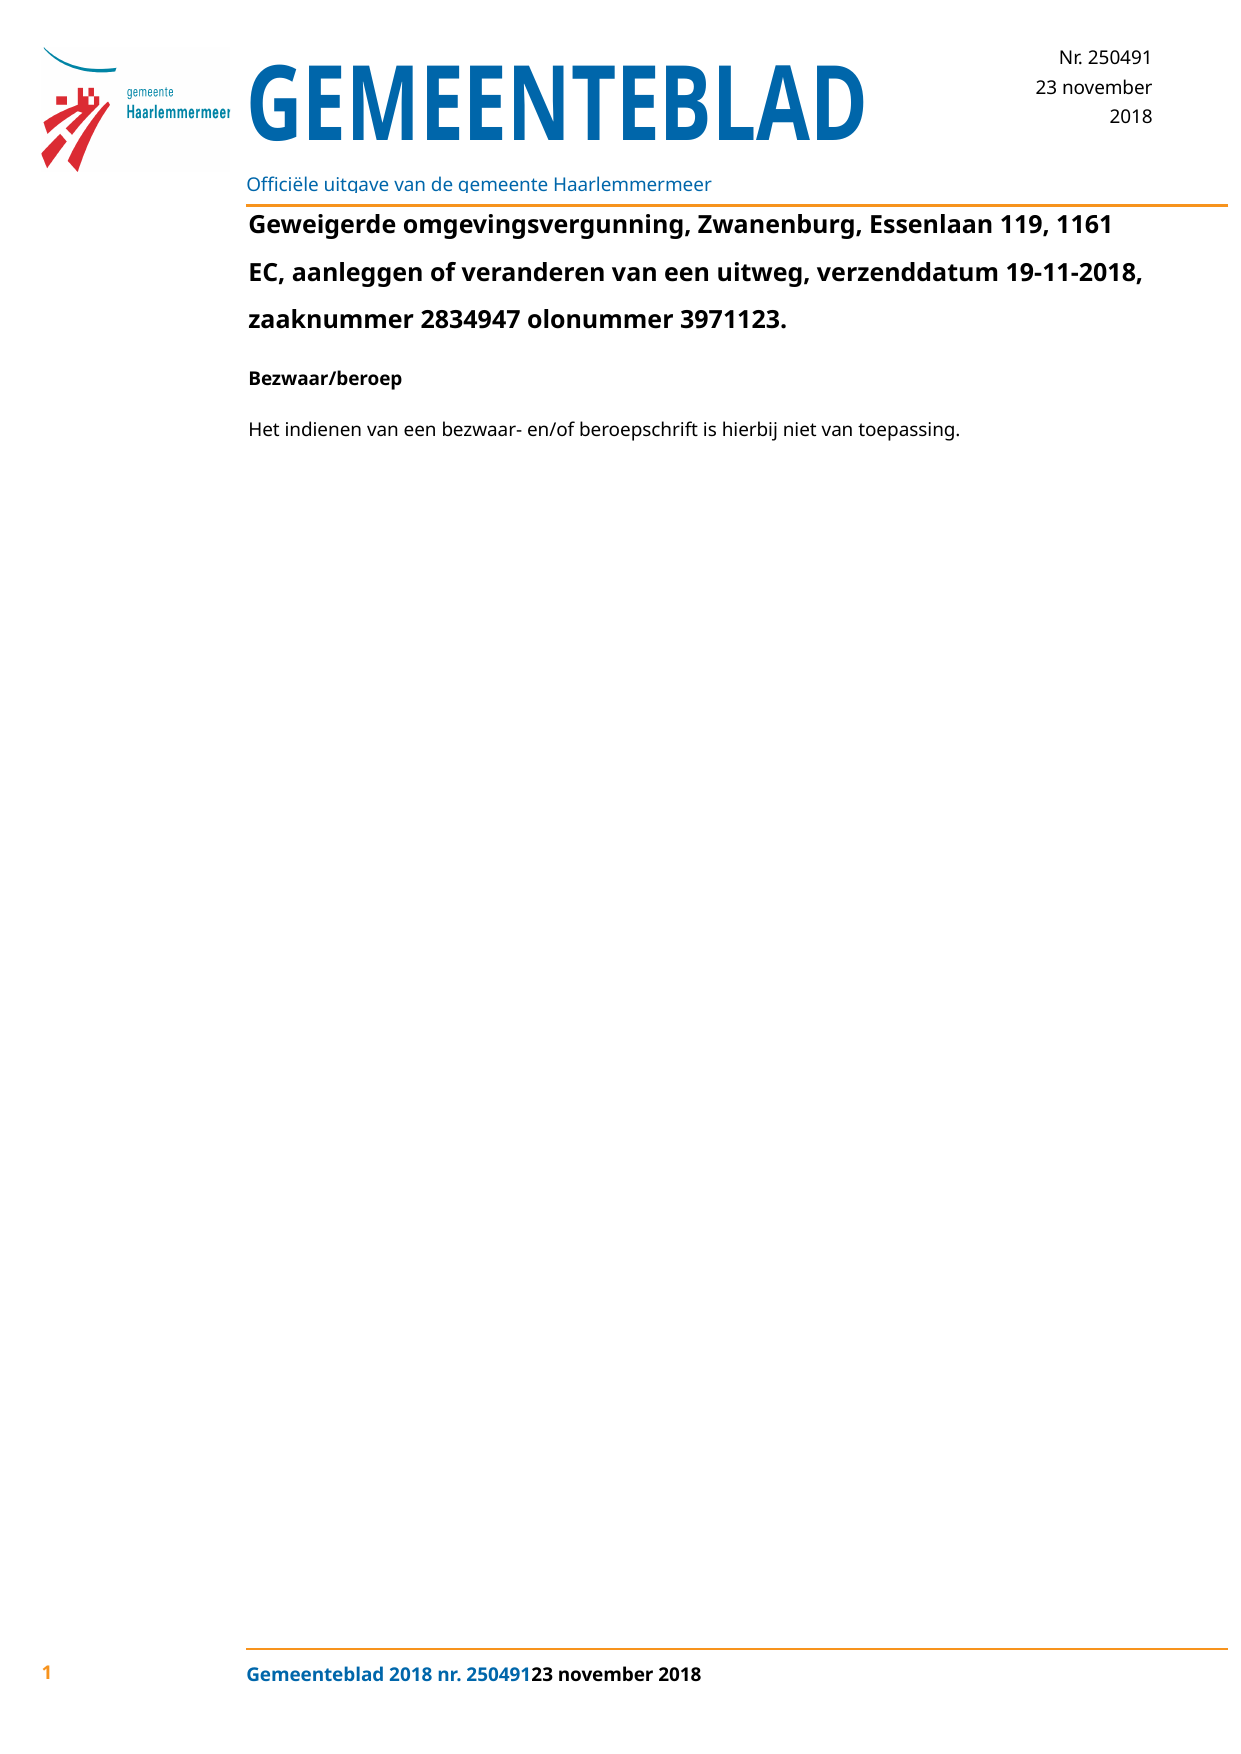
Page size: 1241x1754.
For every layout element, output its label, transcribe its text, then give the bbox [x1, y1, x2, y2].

picture [41, 47, 231, 172]
text Het indienen van een bezwaar- en/of beroepschrift is hierbij niet van toepassing. [248, 416, 1152, 442]
text Bezwaar/beroep [248, 366, 1152, 391]
text Geweigerde omgevingsvergunning, Zwanenburg, Essenlaan 119, 1161 EC, aanleggen of veranderen van een uitweg, verzenddatum 19-11-2018, zaaknummer 2834947 olonummer 3971123. [248, 207, 1152, 336]
